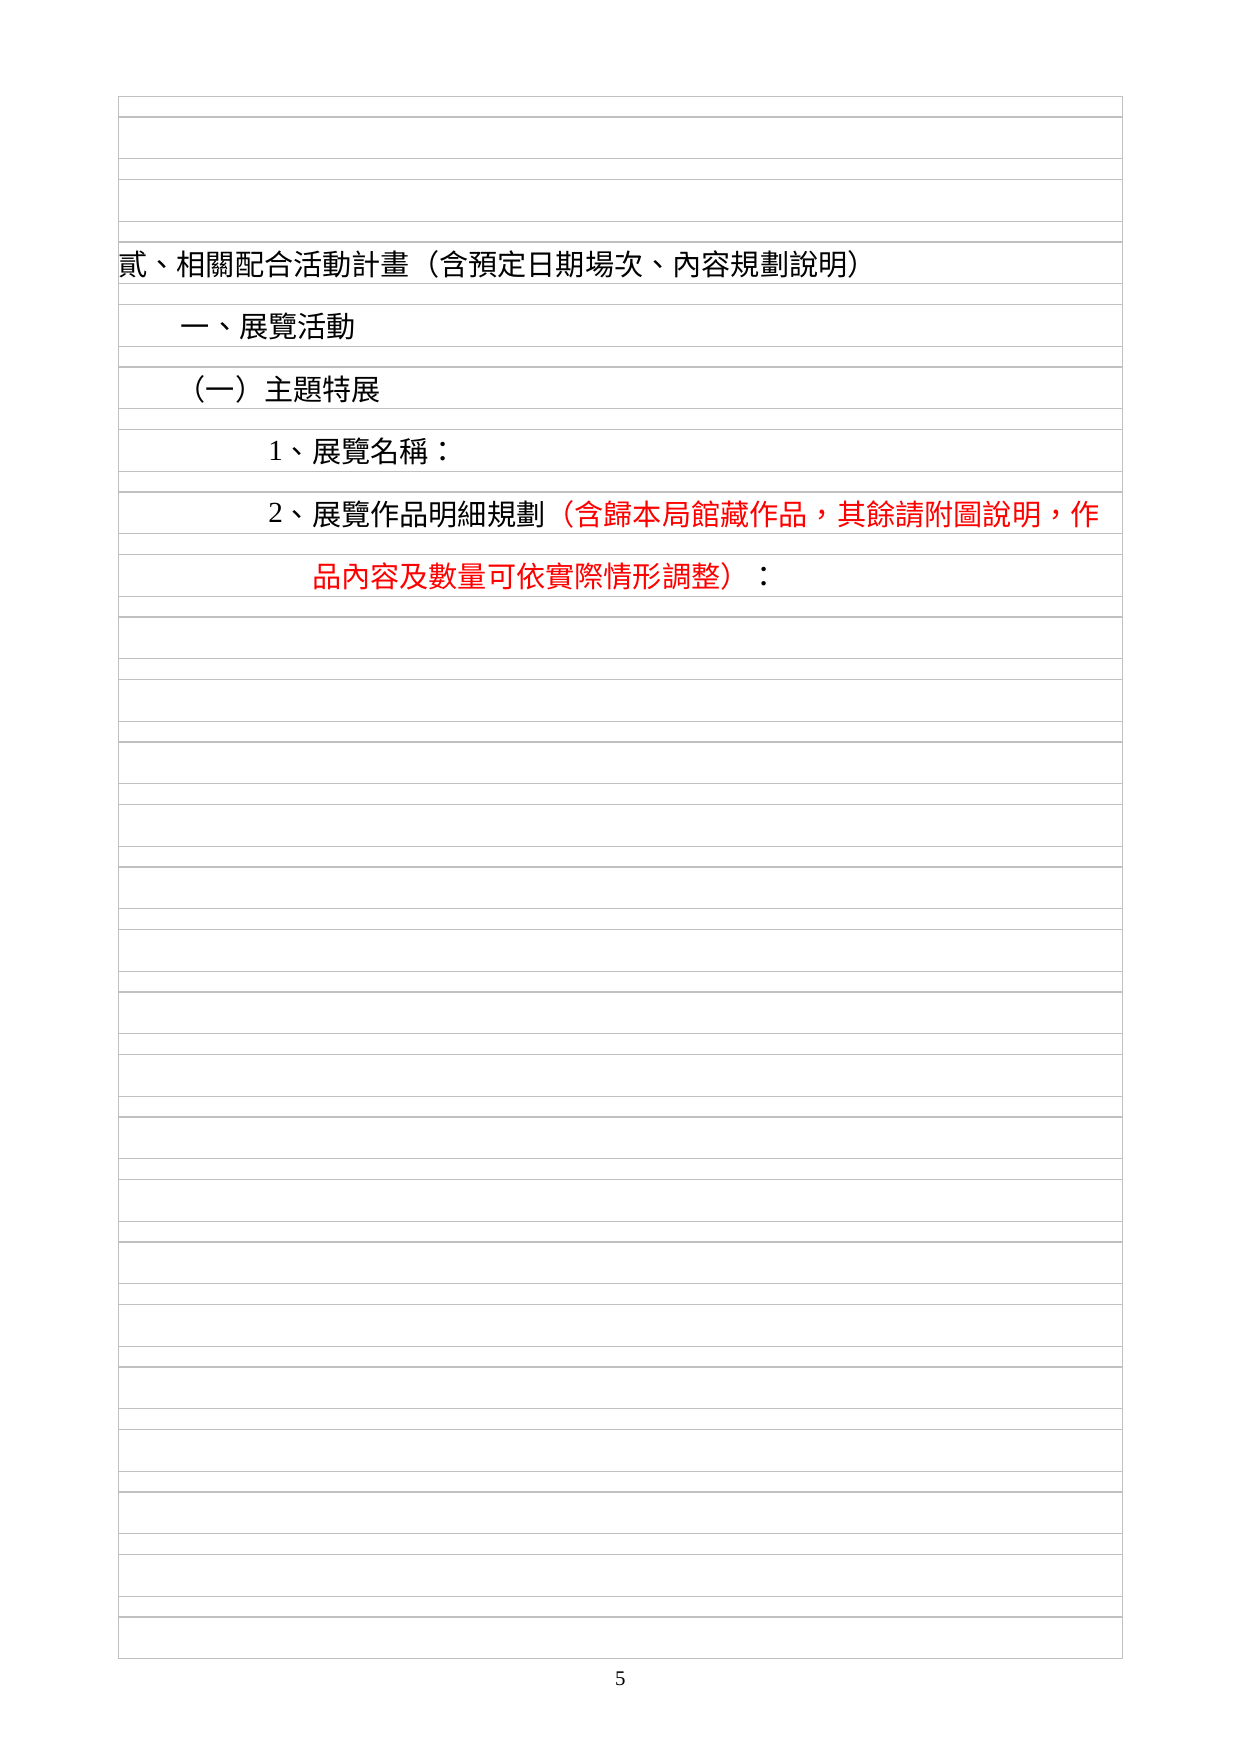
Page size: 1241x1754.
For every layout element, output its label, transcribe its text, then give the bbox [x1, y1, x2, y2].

text （一）主題特展 [119, 368, 1122, 408]
text [268, 472, 1122, 491]
text 一、展覽活動 [181, 305, 1122, 346]
text [119, 347, 1122, 366]
text [181, 284, 1122, 304]
text 1、展覽名稱： [268, 430, 1122, 471]
text 2、展覽作品明細規劃（含歸本局館藏作品，其餘請附圖說明，作 [268, 493, 1122, 533]
text 品內容及數量可依實際情形調整）： [268, 555, 1122, 596]
text 貳、相關配合活動計畫（含預定日期場次、內容規劃說明） [119, 243, 1122, 283]
text [119, 222, 1122, 241]
text [268, 534, 1122, 554]
text [268, 409, 1122, 429]
